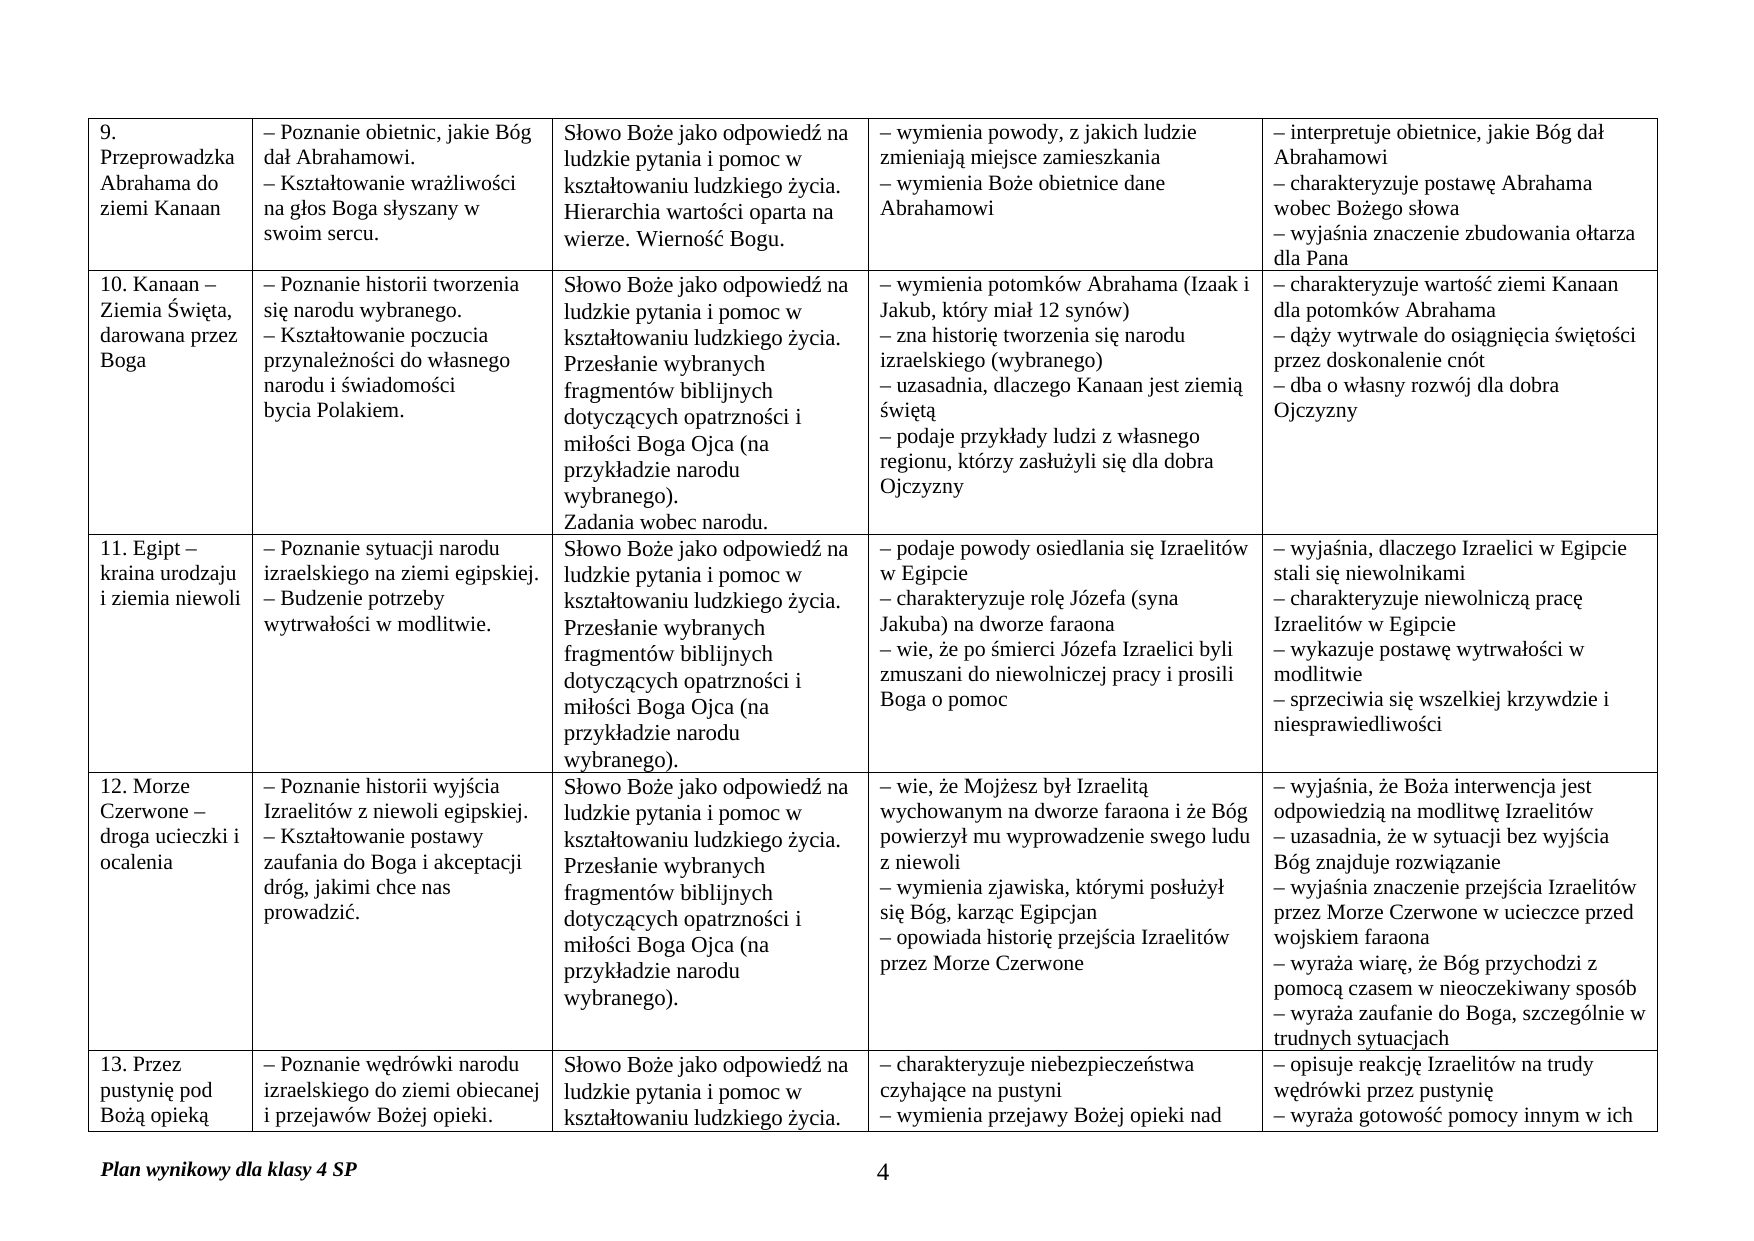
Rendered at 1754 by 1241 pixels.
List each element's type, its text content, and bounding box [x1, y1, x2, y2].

table_cell 12. Morze Czerwone – droga ucieczki i ocalenia [89, 773, 252, 1050]
table_cell – wyjaśnia, dlaczego Izraelici w Egipcie stali się niewolnikami – charakteryzuje niewolniczą pracę Izraelitów w Egipcie – wykazuje postawę wytrwałości w modlitwie – sprzeciwia się wszelkiej krzywdzie i niesprawiedliwości [1263, 535, 1657, 772]
table_cell – Poznanie obietnic, jakie Bóg dał Abrahamowi. – Kształtowanie wrażliwości na głos Boga słyszany w swoim sercu. [253, 119, 552, 270]
table_cell – interpretuje obietnice, jakie Bóg dał Abrahamowi – charakteryzuje postawę Abrahama wobec Bożego słowa – wyjaśnia znaczenie zbudowania ołtarza dla Pana [1263, 119, 1657, 270]
table_cell – Poznanie wędrówki narodu izraelskiego do ziemi obiecanej i przejawów Bożej opieki. [253, 1051, 552, 1131]
table_cell – wie, że Mojżesz był Izraelitą wychowanym na dworze faraona i że Bóg powierzył mu wyprowadzenie swego ludu z niewoli – wymienia zjawiska, którymi posłużył się Bóg, karząc Egipcjan – opowiada historię przejścia Izraelitów przez Morze Czerwone [869, 773, 1262, 1050]
table_cell 11. Egipt – kraina urodzaju i ziemia niewoli [89, 535, 252, 772]
table_cell 13. Przez pustynię pod Bożą opieką [89, 1051, 252, 1131]
table_cell – Poznanie historii tworzenia się narodu wybranego. – Kształtowanie poczucia przynależności do własnego narodu i świadomości bycia Polakiem. [253, 271, 552, 534]
table_cell – charakteryzuje niebezpieczeństwa czyhające na pustyni – wymienia przejawy Bożej opieki nad [869, 1051, 1262, 1131]
table_cell 9. Przeprowadzka Abrahama do ziemi Kanaan [89, 119, 252, 270]
table_cell – Poznanie sytuacji narodu izraelskiego na ziemi egipskiej. – Budzenie potrzeby wytrwałości w modlitwie. [253, 535, 552, 772]
table_cell – Poznanie historii wyjścia Izraelitów z niewoli egipskiej. – Kształtowanie postawy zaufania do Boga i akceptacji dróg, jakimi chce nas prowadzić. [253, 773, 552, 1050]
table_cell Słowo Boże jako odpowiedź na ludz­kie pytania i pomoc w kształtowaniu ludzkiego życia. Przesłanie wybranych fragmentów biblijnych dotyczących opatrzności i miłości Boga Ojca (na przykładzie narodu wybranego). Zadania wobec narodu. [553, 271, 868, 534]
table_cell – opisuje reakcję Izraelitów na trudy wędrówki przez pustynię – wyraża gotowość pomocy innym w ich [1263, 1051, 1657, 1131]
table_cell Słowo Boże jako odpowiedź na ludz­kie pytania i pomoc w kształtowaniu ludzkiego życia. Hierarchia wartości oparta na wierze. Wierność Bogu. [553, 119, 868, 270]
table_cell – wymienia potomków Abrahama (Izaak i Jakub, który miał 12 synów) – zna historię tworzenia się narodu izraelskiego (wybranego) – uzasadnia, dlaczego Kanaan jest ziemią świętą – podaje przykłady ludzi z własnego regionu, którzy zasłużyli się dla dobra Ojczyzny [869, 271, 1262, 534]
table_cell 10. Kanaan – Ziemia Święta, darowana przez Boga [89, 271, 252, 534]
table_cell – charakteryzuje wartość ziemi Kanaan dla potomków Abrahama – dąży wytrwale do osiągnięcia świętości przez doskonalenie cnót – dba o własny rozwój dla dobra Ojczyzny [1263, 271, 1657, 534]
table_cell Słowo Boże jako odpowiedź na ludz­kie pytania i pomoc w kształtowaniu ludzkiego życia. [553, 1051, 868, 1131]
table_cell Słowo Boże jako odpowiedź na ludz­kie pytania i pomoc w kształtowaniu ludzkiego życia. Przesłanie wybranych fragmentów biblijnych dotyczących opatrzności i miłości Boga Ojca (na przykładzie narodu wybranego). [553, 535, 868, 772]
table_cell – wyjaśnia, że Boża interwencja jest odpowiedzią na modlitwę Izraelitów – uzasadnia, że w sytuacji bez wyjścia Bóg znajduje rozwiązanie – wyjaśnia znaczenie przejścia Izraelitów przez Morze Czerwone w ucieczce przed wojskiem faraona – wyraża wiarę, że Bóg przychodzi z pomocą czasem w nieoczekiwany sposób – wyraża zaufanie do Boga, szczególnie w trudnych sytuacjach [1263, 773, 1657, 1050]
table_cell – wymienia powody, z jakich ludzie zmieniają miejsce zamieszkania – wymienia Boże obietnice dane Abrahamowi [869, 119, 1262, 270]
table_cell – podaje powody osiedlania się Izraelitów w Egipcie – charakteryzuje rolę Józefa (syna Jakuba) na dworze faraona – wie, że po śmierci Józefa Izraelici byli zmuszani do niewolniczej pracy i prosili Boga o pomoc [869, 535, 1262, 772]
table_cell Słowo Boże jako odpowiedź na ludz­kie pytania i pomoc w kształtowaniu ludzkiego życia. Przesłanie wybranych fragmentów biblijnych dotyczących opatrzności i miłości Boga Ojca (na przykładzie narodu wybranego). [553, 773, 868, 1050]
